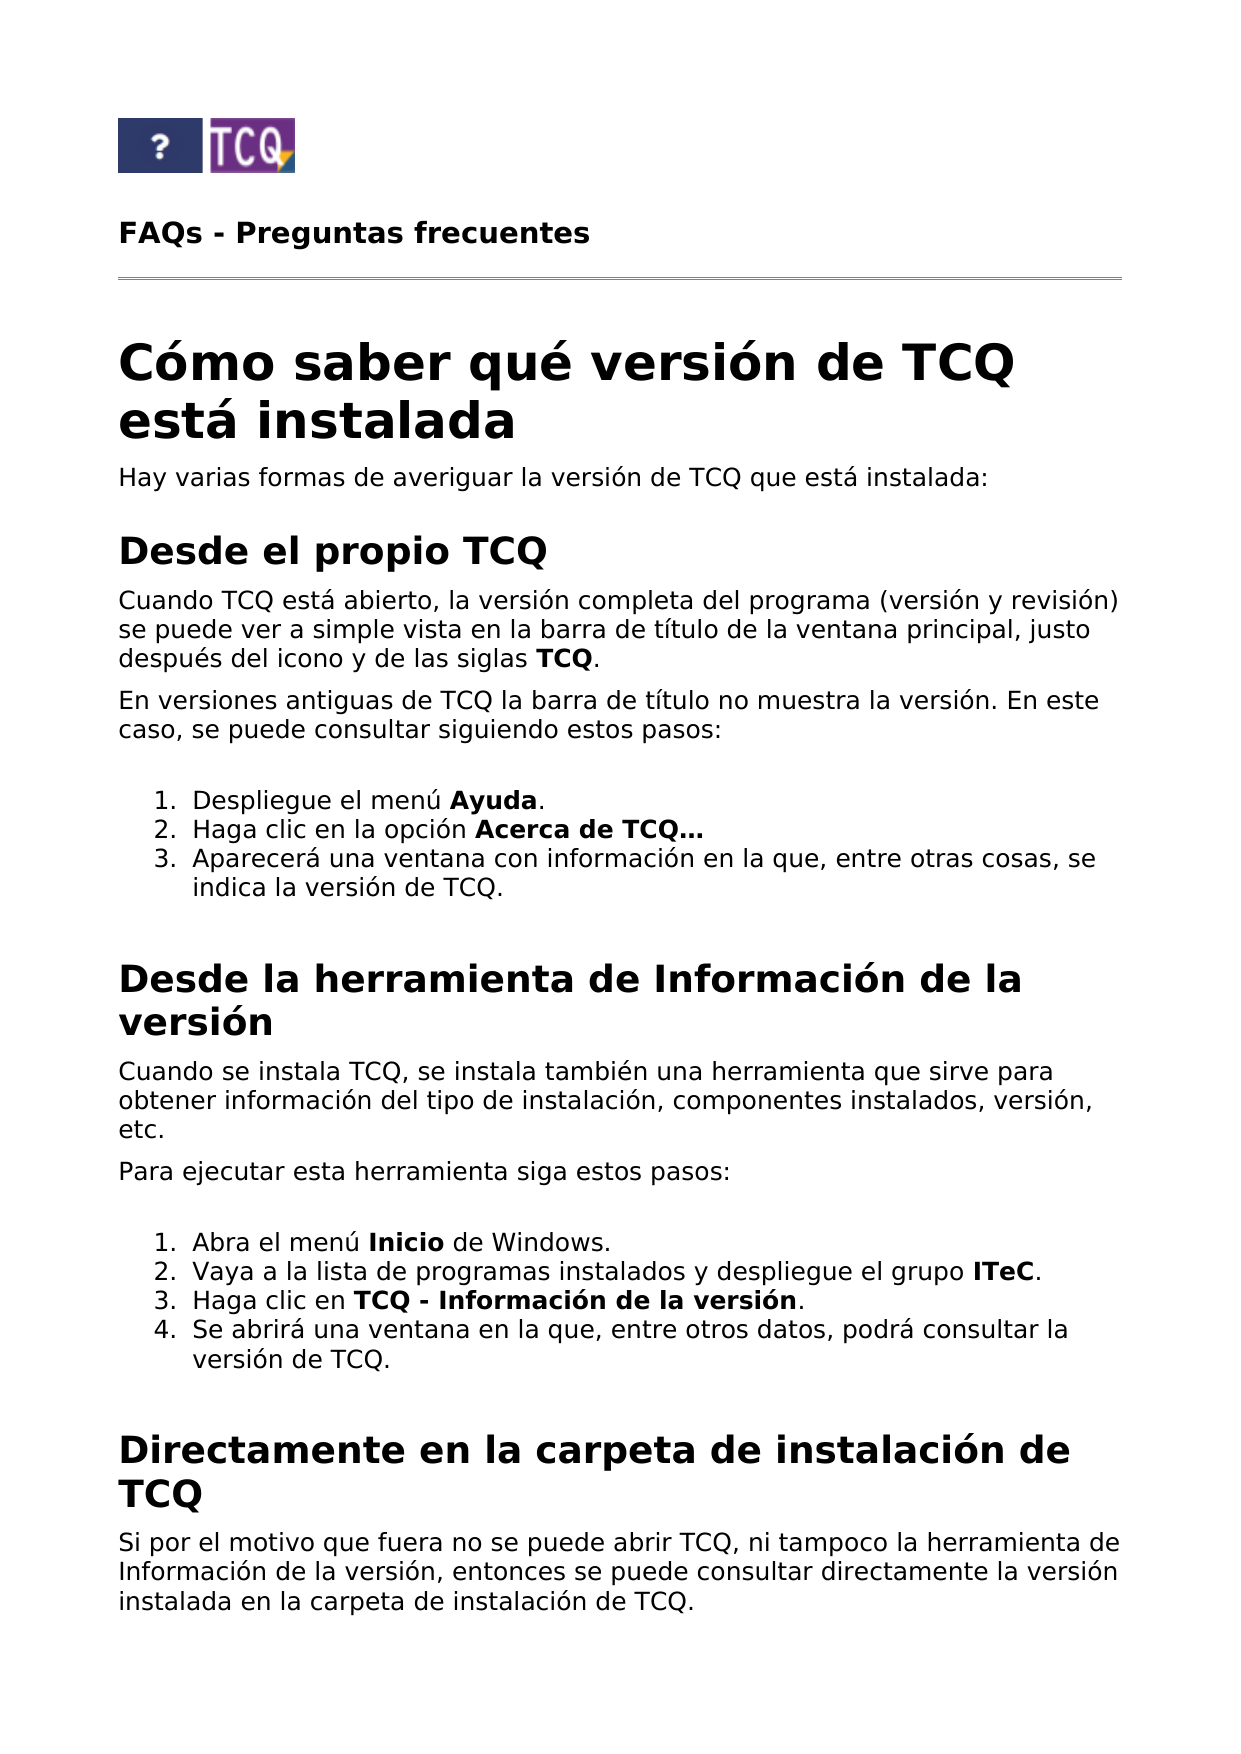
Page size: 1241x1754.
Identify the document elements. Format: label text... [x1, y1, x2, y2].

text Cuando se instala TCQ, se instala también una herramienta que sirve para obtener información del tipo de instalación, componentes instalados, versión, etc. [118, 1057, 1122, 1144]
text Hay varias formas de averiguar la versión de TCQ que está instalada: [118, 463, 1122, 492]
subtitle FAQs - Preguntas frecuentes [118, 216, 1122, 250]
list Haga clic en TCQ - Información de la versión. [177, 1287, 1122, 1316]
subtitle Cómo saber qué versión de TCQ está instalada [118, 334, 1122, 451]
list Despliegue el menú Ayuda. [177, 786, 1122, 815]
list Vaya a la lista de programas instalados y despliegue el grupo ITeC. [177, 1257, 1122, 1287]
text Cuando TCQ está abierto, la versión completa del programa (versión y revisión) se puede ver a simple vista en la barra de título de la ventana principal, justo después del icono y de las siglas TCQ. [118, 586, 1122, 673]
subtitle Directamente en la carpeta de instalación de TCQ [118, 1428, 1122, 1516]
subtitle Desde la herramienta de Información de la versión [118, 957, 1122, 1044]
text Para ejecutar esta herramienta siga estos pasos: [118, 1157, 1122, 1186]
text Si por el motivo que fuera no se puede abrir TCQ, ni tampoco la herramienta de Información de la versión, entonces se puede consultar directamente la versión instalada en la carpeta de instalación de TCQ. [118, 1528, 1122, 1616]
list Aparecerá una ventana con información en la que, entre otras cosas, se indica la versión de TCQ. [177, 844, 1122, 903]
picture [118, 118, 203, 173]
picture [210, 118, 295, 173]
list Se abrirá una ventana en la que, entre otros datos, podrá consultar la versión de TCQ. [177, 1316, 1122, 1374]
text En versiones antiguas de TCQ la barra de título no muestra la versión. En este caso, se puede consultar siguiendo estos pasos: [118, 686, 1122, 744]
subtitle Desde el propio TCQ [118, 530, 1122, 573]
list Haga clic en la opción Acerca de TCQ… [177, 815, 1122, 844]
list Abra el menú Inicio de Windows. [177, 1228, 1122, 1257]
